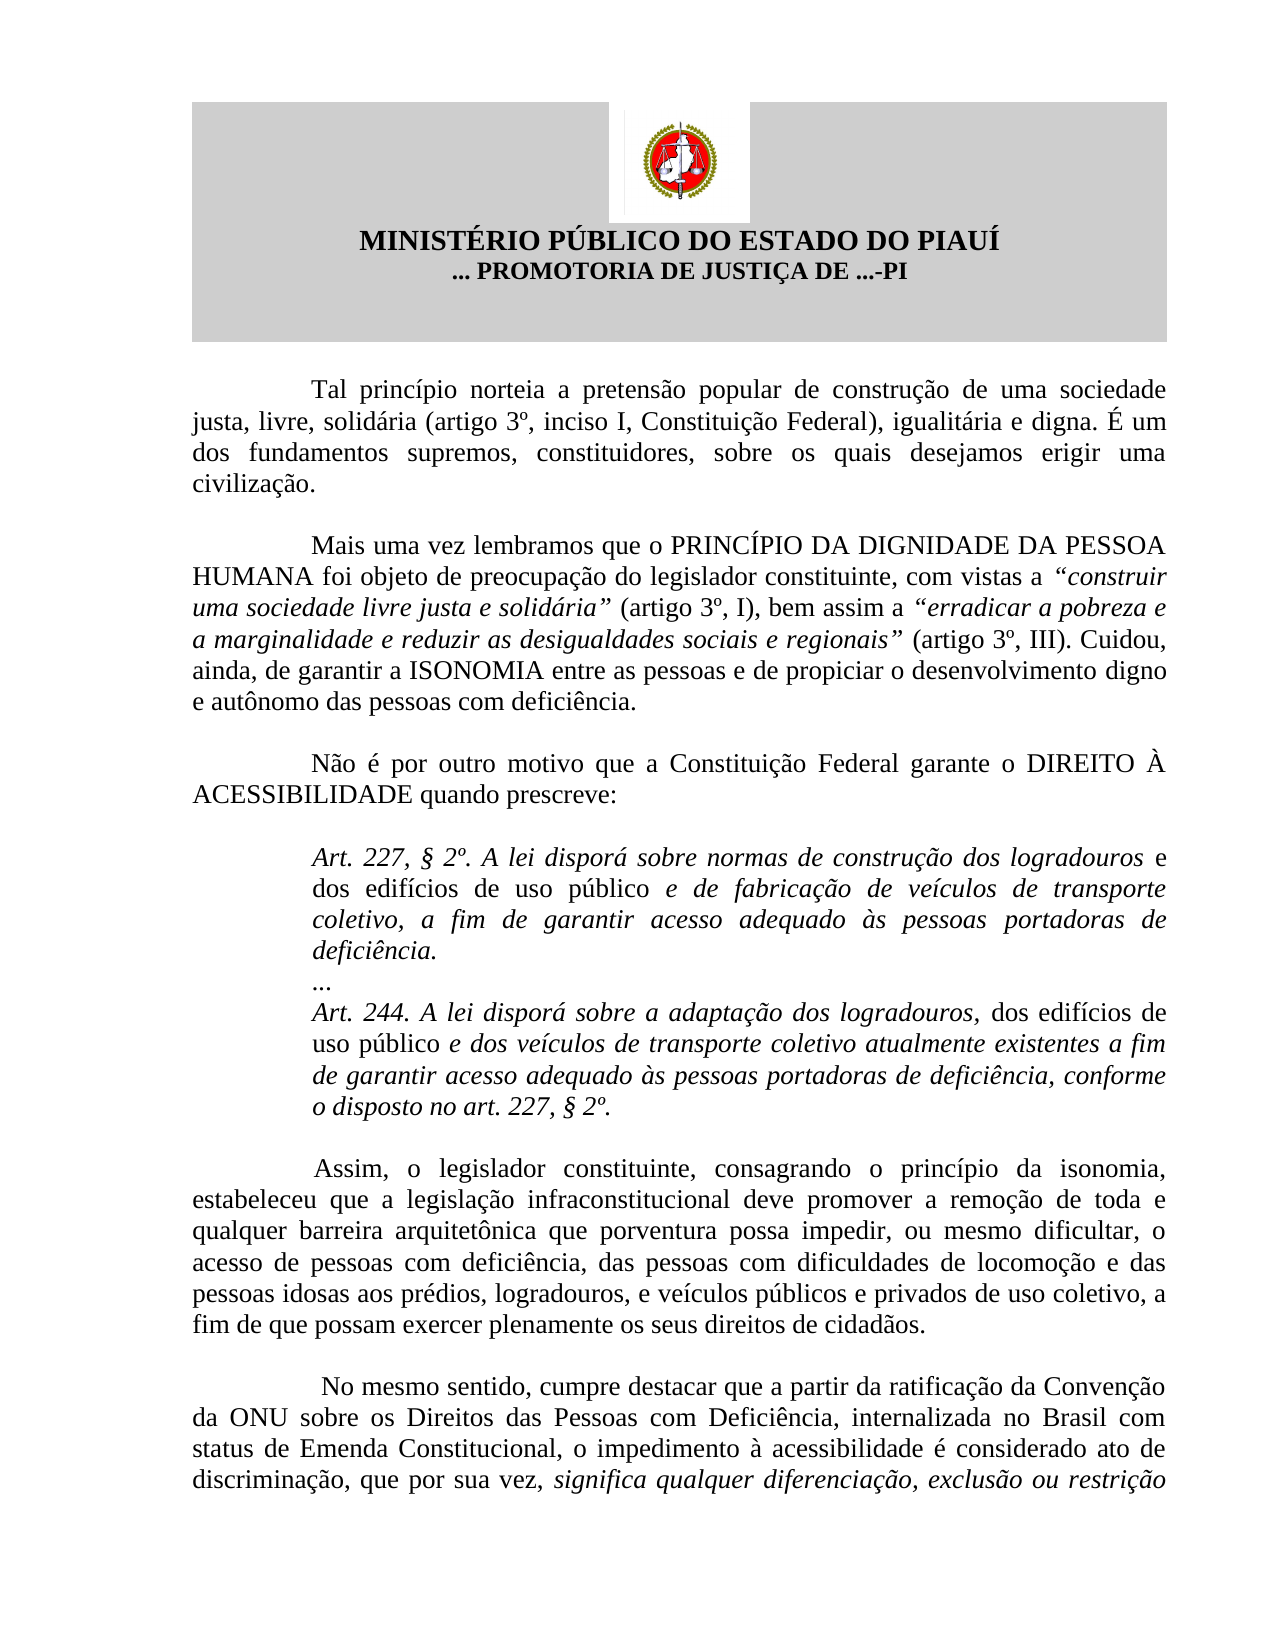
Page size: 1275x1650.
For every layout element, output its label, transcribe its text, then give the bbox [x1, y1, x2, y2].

text No mesmo sentido, cumpre destacar que a partir da ratificação da Convenção da ONU sobre os Direitos das Pessoas com Deficiência, internalizada no Brasil com status de Emenda Constitucional, o impedimento à acessibilidade é considerado ato de discriminação, que por sua vez, significa qualquer diferenciação, exclusão ou restrição [192, 1370, 1167, 1495]
text Art. 227, § 2º. A lei disporá sobre normas de construção dos logradouros e dos edifícios de uso público e de fabricação de veículos de transporte coletivo, a fim de garantir acesso adequado às pessoas portadoras de deficiência. [312, 841, 1167, 965]
text Assim, o legislador constituinte, consagrando o princípio da isonomia, estabeleceu que a legislação infraconstitucional deve promover a remoção de toda e qualquer barreira arquitetônica que porventura possa impedir, ou mesmo dificultar, o acesso de pessoas com deficiência, das pessoas com dificuldades de locomoção e das pessoas idosas aos prédios, logradouros, e veículos públicos e privados de uso coletivo, a fim de que possam exercer plenamente os seus direitos de cidadãos. [192, 1152, 1167, 1339]
text Art. 244. A lei disporá sobre a adaptação dos logradouros, dos edifícios de uso público e dos veículos de transporte coletivo atualmente existentes a fim de garantir acesso adequado às pessoas portadoras de deficiência, conforme o disposto no art. 227, § 2º. [312, 996, 1167, 1121]
picture [624, 110, 735, 215]
text ... [312, 965, 1167, 996]
text Não é por outro motivo que a Constituição Federal garante o DIREITO À ACESSIBILIDADE quando prescreve: [192, 747, 1167, 809]
text Tal princípio norteia a pretensão popular de construção de uma sociedade justa, livre, solidária (artigo 3º, inciso I, Constituição Federal), igualitária e digna. É um dos fundamentos supremos, constituidores, sobre os quais desejamos erigir uma civilização. [192, 373, 1167, 498]
text Mais uma vez lembramos que o PRINCÍPIO DA DIGNIDADE DA PESSOA HUMANA foi objeto de preocupação do legislador constituinte, com vistas a “construir uma sociedade livre justa e solidária” (artigo 3º, I), bem assim a “erradicar a pobreza e a marginalidade e reduzir as desigualdades sociais e regionais” (artigo 3º, III). Cuidou, ainda, de garantir a ISONOMIA entre as pessoas e de propiciar o desenvolvimento digno e autônomo das pessoas com deficiência. [192, 529, 1167, 716]
